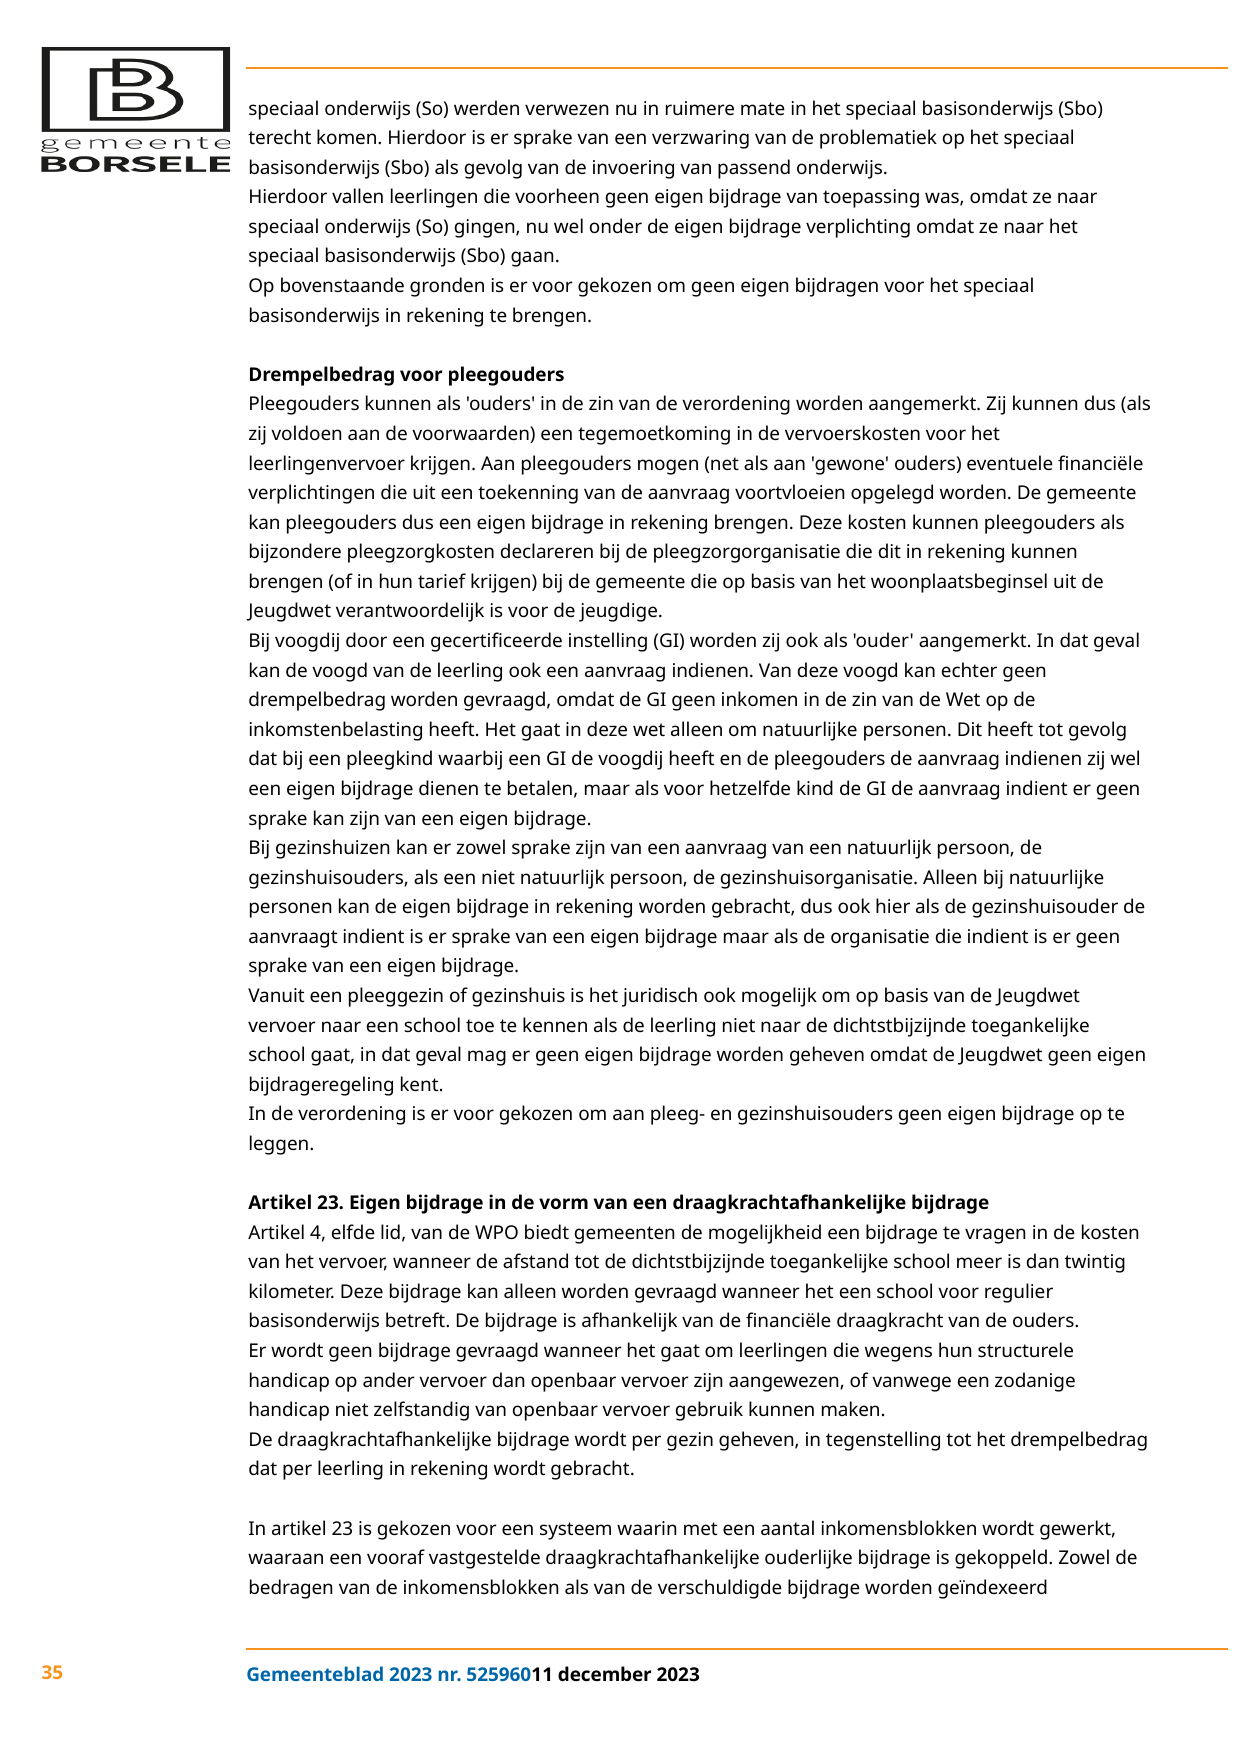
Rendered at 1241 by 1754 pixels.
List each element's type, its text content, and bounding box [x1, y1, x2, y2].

text Op bovenstaande gronden is er voor gekozen om geen eigen bijdragen voor het speciaal basisonderwijs in rekening te brengen. [248, 272, 1152, 328]
text De draagkrachtafhankelijke bijdrage wordt per gezin geheven, in tegenstelling tot het drempelbedrag dat per leerling in rekening wordt gebracht. [248, 1426, 1152, 1481]
text Drempelbedrag voor pleegouders [248, 361, 1152, 387]
text Artikel 23. Eigen bijdrage in de vorm van een draagkrachtafhankelijke bijdrage [248, 1189, 1152, 1215]
picture [41, 47, 231, 172]
text Bij gezinshuizen kan er zowel sprake zijn van een aanvraag van een natuurlijk persoon, de gezinshuisouders, als een niet natuurlijk persoon, de gezinshuisorganisatie. Alleen bij natuurlijke personen kan de eigen bijdrage in rekening worden gebracht, dus ook hier als de gezinshuisouder de aanvraagt indient is er sprake van een eigen bijdrage maar als de organisatie die indient is er geen sprake van een eigen bijdrage. [248, 834, 1152, 978]
text Artikel 4, elfde lid, van de WPO biedt gemeenten de mogelijkheid een bijdrage te vragen in de kosten van het vervoer, wanneer de afstand tot de dichtstbijzijnde toegankelijke school meer is dan twintig kilometer. Deze bijdrage kan alleen worden gevraagd wanneer het een school voor regulier basisonderwijs betreft. De bijdrage is afhankelijk van de financiële draagkracht van de ouders. [248, 1219, 1152, 1333]
text Bij voogdij door een gecertificeerde instelling (GI) worden zij ook als 'ouder' aangemerkt. In dat geval kan de voogd van de leerling ook een aanvraag indienen. Van deze voogd kan echter geen drempelbedrag worden gevraagd, omdat de GI geen inkomen in de zin van de Wet op de inkomstenbelasting heeft. Het gaat in deze wet alleen om natuurlijke personen. Dit heeft tot gevolg dat bij een pleegkind waarbij een GI de voogdij heeft en de pleegouders de aanvraag indienen zij wel een eigen bijdrage dienen te betalen, maar als voor hetzelfde kind de GI de aanvraag indient er geen sprake kan zijn van een eigen bijdrage. [248, 627, 1152, 831]
text Hierdoor vallen leerlingen die voorheen geen eigen bijdrage van toepassing was, omdat ze naar speciaal onderwijs (So) gingen, nu wel onder de eigen bijdrage verplichting omdat ze naar het speciaal basisonderwijs (Sbo) gaan. [248, 183, 1152, 268]
text Er wordt geen bijdrage gevraagd wanneer het gaat om leerlingen die wegens hun structurele handicap op ander vervoer dan openbaar vervoer zijn aangewezen, of vanwege een zodanige handicap niet zelfstandig van openbaar vervoer gebruik kunnen maken. [248, 1337, 1152, 1422]
text Pleegouders kunnen als 'ouders' in de zin van de verordening worden aangemerkt. Zij kunnen dus (als zij voldoen aan de voorwaarden) een tegemoetkoming in de vervoerskosten voor het leerlingenvervoer krijgen. Aan pleegouders mogen (net als aan 'gewone' ouders) eventuele financiële verplichtingen die uit een toekenning van de aanvraag voortvloeien opgelegd worden. De gemeente kan pleegouders dus een eigen bijdrage in rekening brengen. Deze kosten kunnen pleegouders als bijzondere pleegzorgkosten declareren bij de pleegzorgorganisatie die dit in rekening kunnen brengen (of in hun tarief krijgen) bij de gemeente die op basis van het woonplaatsbeginsel uit de Jeugdwet verantwoordelijk is voor de jeugdige. [248, 391, 1152, 623]
text In de verordening is er voor gekozen om aan pleeg- en gezinshuisouders geen eigen bijdrage op te leggen. [248, 1101, 1152, 1156]
text Vanuit een pleeggezin of gezinshuis is het juridisch ook mogelijk om op basis van de Jeugdwet vervoer naar een school toe te kennen als de leerling niet naar de dichtstbijzijnde toegankelijke school gaat, in dat geval mag er geen eigen bijdrage worden geheven omdat de Jeugdwet geen eigen bijdrageregeling kent. [248, 982, 1152, 1097]
text speciaal onderwijs (So) werden verwezen nu in ruimere mate in het speciaal basisonderwijs (Sbo) terecht komen. Hierdoor is er sprake van een verzwaring van de problematiek op het speciaal basisonderwijs (Sbo) als gevolg van de invoering van passend onderwijs. [248, 95, 1152, 180]
text In artikel 23 is gekozen voor een systeem waarin met een aantal inkomensblokken wordt gewerkt, waaraan een vooraf vastgestelde draagkrachtafhankelijke ouderlijke bijdrage is gekoppeld. Zowel de bedragen van de inkomensblokken als van de verschuldigde bijdrage worden geïndexeerd [248, 1515, 1152, 1600]
